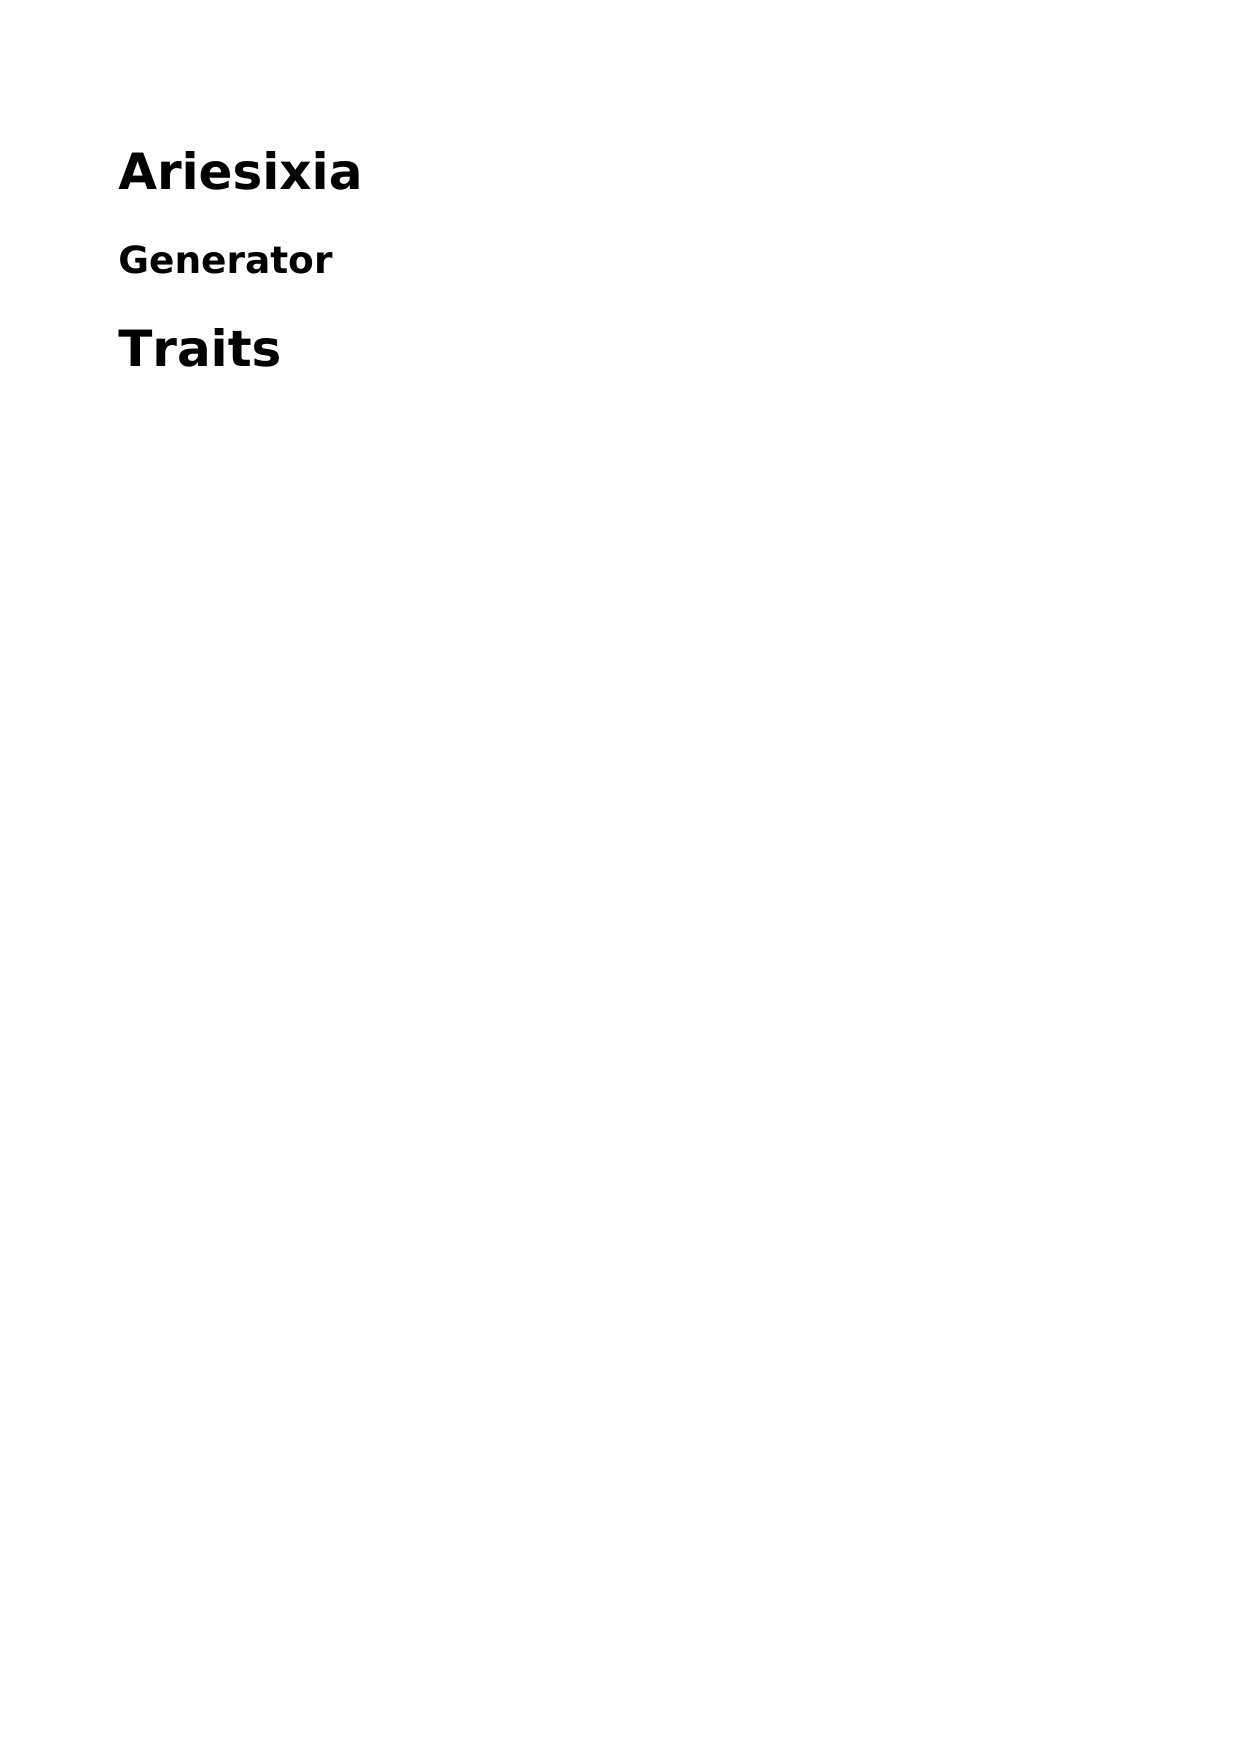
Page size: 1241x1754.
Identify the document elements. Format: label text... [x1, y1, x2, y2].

subtitle Ariesixia [118, 143, 1122, 201]
subtitle Traits [118, 320, 1122, 378]
subtitle Generator [118, 239, 1122, 282]
